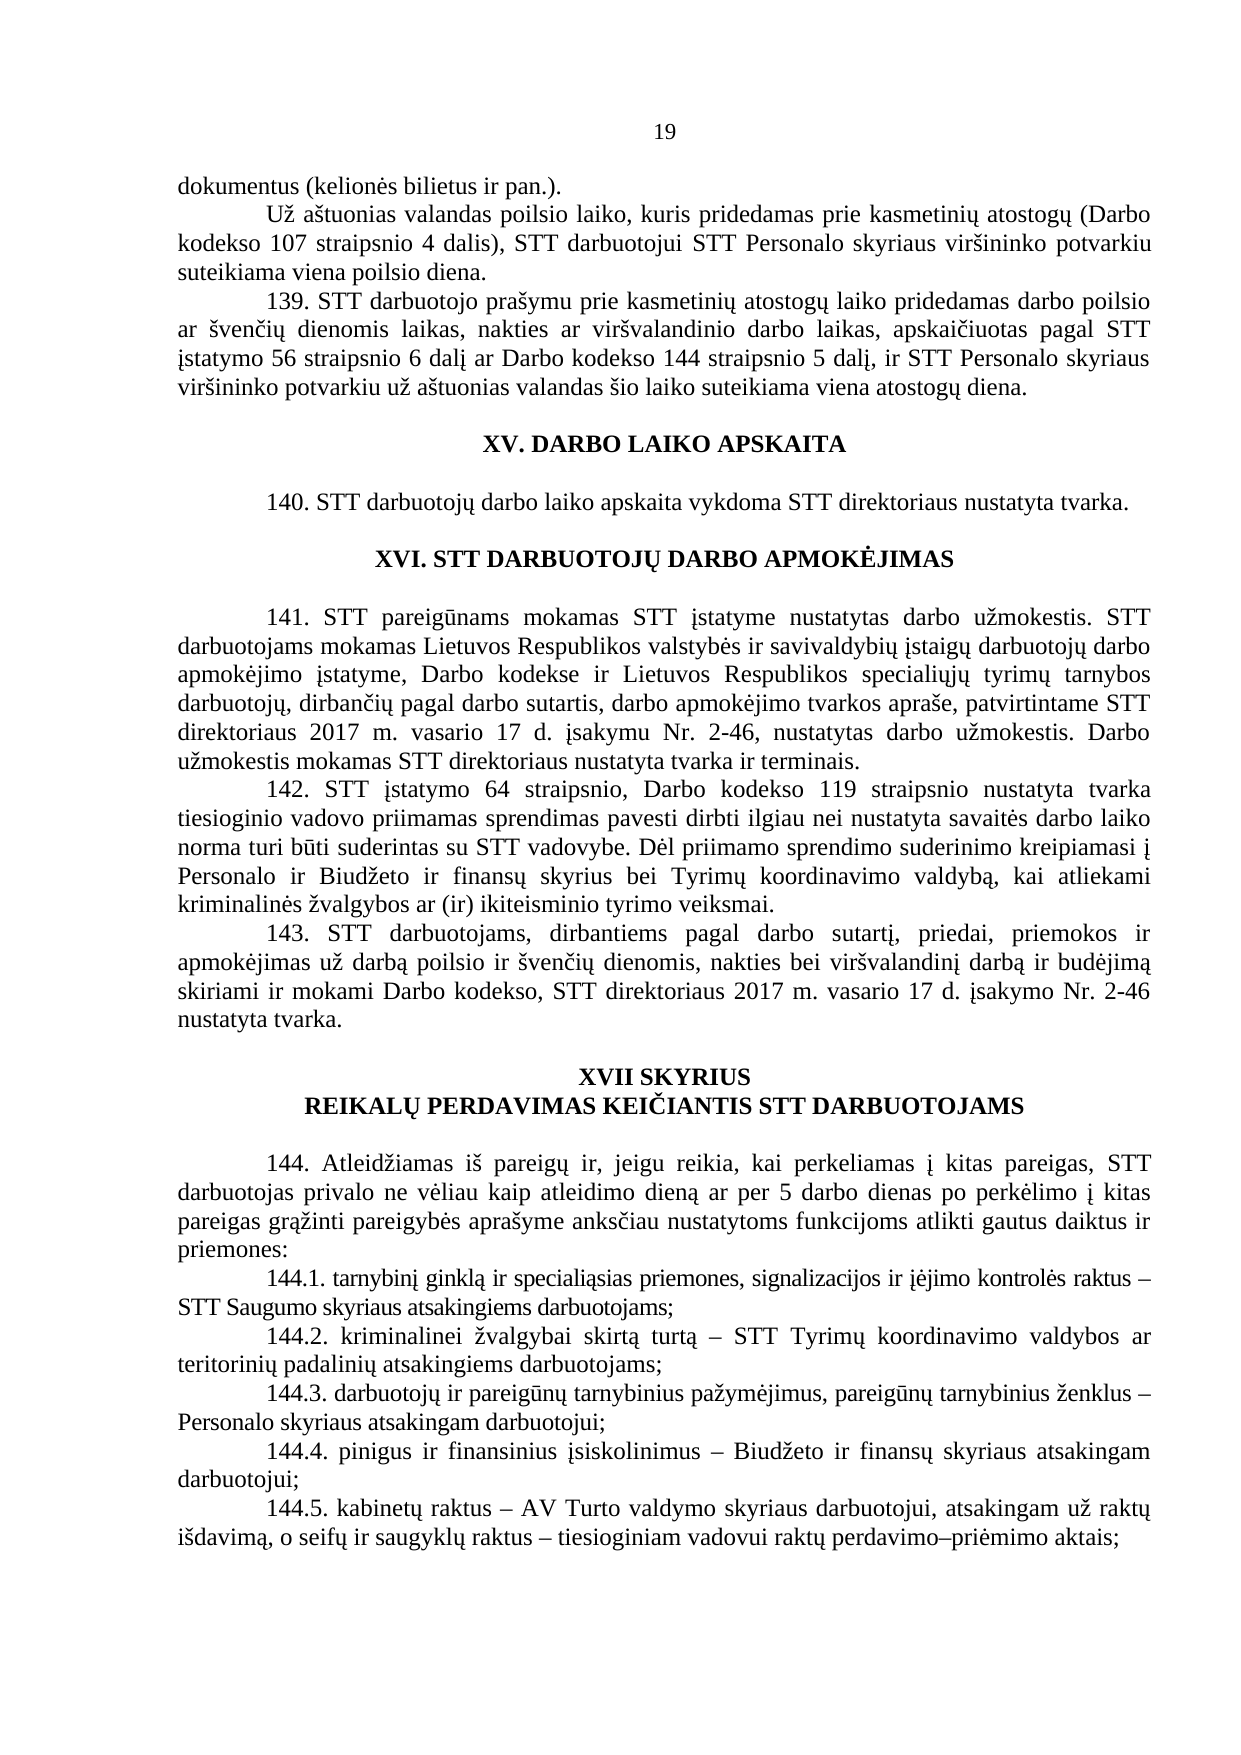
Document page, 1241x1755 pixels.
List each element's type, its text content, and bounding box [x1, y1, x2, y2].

text 142. STT įstatymo 64 straipsnio, Darbo kodekso 119 straipsnio nustatyta tvarka tiesioginio vadovo priimamas sprendimas pavesti dirbti ilgiau nei nustatyta savaitės darbo laiko norma turi būti suderintas su STT vadovybe. Dėl priimamo sprendimo suderinimo kreipiamasi į Personalo ir Biudžeto ir finansų skyrius bei Tyrimų koordinavimo valdybą, kai atliekami kriminalinės žvalgybos ar (ir) ikiteisminio tyrimo veiksmai. [177, 774, 1152, 918]
text REIKALŲ PERDAVIMAS KEIČIANTIS STT DARBUOTOJAMS [177, 1091, 1152, 1119]
text 144.2. kriminalinei žvalgybai skirtą turtą – STT Tyrimų koordinavimo valdybos ar teritorinių padalinių atsakingiems darbuotojams; [177, 1321, 1152, 1378]
text 141. STT pareigūnams mokamas STT įstatyme nustatytas darbo užmokestis. STT darbuotojams mokamas Lietuvos Respublikos valstybės ir savivaldybių įstaigų darbuotojų darbo apmokėjimo įstatyme, Darbo kodekse ir Lietuvos Respublikos specialiųjų tyrimų tarnybos darbuotojų, dirbančių pagal darbo sutartis, darbo apmokėjimo tvarkos apraše, patvirtintame STT direktoriaus 2017 m. vasario 17 d. įsakymu Nr. 2-46, nustatytas darbo užmokestis. Darbo užmokestis mokamas STT direktoriaus nustatyta tvarka ir terminais. [177, 602, 1152, 774]
text 140. STT darbuotojų darbo laiko apskaita vykdoma STT direktoriaus nustatyta tvarka. [177, 487, 1152, 516]
text XVI. STT DARBUOTOJŲ DARBO APMOKĖJIMAS [177, 544, 1152, 573]
text 143. STT darbuotojams, dirbantiems pagal darbo sutartį, priedai, priemokos ir apmokėjimas už darbą poilsio ir švenčių dienomis, nakties bei viršvalandinį darbą ir budėjimą skiriami ir mokami Darbo kodekso, STT direktoriaus 2017 m. vasario 17 d. įsakymo Nr. 2-46 nustatyta tvarka. [177, 918, 1152, 1033]
text 144.1. tarnybinį ginklą ir specialiąsias priemones, signalizacijos ir įėjimo kontrolės raktus – STT Saugumo skyriaus atsakingiems darbuotojams; [177, 1263, 1152, 1321]
text 144. Atleidžiamas iš pareigų ir, jeigu reikia, kai perkeliamas į kitas pareigas, STT darbuotojas privalo ne vėliau kaip atleidimo dieną ar per 5 darbo dienas po perkėlimo į kitas pareigas grąžinti pareigybės aprašyme anksčiau nustatytoms funkcijoms atlikti gautus daiktus ir priemones: [177, 1148, 1152, 1263]
text XV. DARBO LAIKO APSKAITA [177, 429, 1152, 458]
text Už aštuonias valandas poilsio laiko, kuris pridedamas prie kasmetinių atostogų (Darbo kodekso 107 straipsnio 4 dalis), STT darbuotojui STT Personalo skyriaus viršininko potvarkiu suteikiama viena poilsio diena. [177, 199, 1152, 286]
text 144.5. kabinetų raktus – AV Turto valdymo skyriaus darbuotojui, atsakingam už raktų išdavimą, o seifų ir saugyklų raktus – tiesioginiam vadovui raktų perdavimo–priėmimo aktais; [177, 1493, 1152, 1551]
text dokumentus (kelionės bilietus ir pan.). [177, 171, 1152, 199]
text XViI SKYRIUS [177, 1062, 1152, 1091]
text 144.4. pinigus ir finansinius įsiskolinimus – Biudžeto ir finansų skyriaus atsakingam darbuotojui; [177, 1436, 1152, 1493]
text 144.3. darbuotojų ir pareigūnų tarnybinius pažymėjimus, pareigūnų tarnybinius ženklus – Personalo skyriaus atsakingam darbuotojui; [177, 1378, 1152, 1436]
text 139. STT darbuotojo prašymu prie kasmetinių atostogų laiko pridedamas darbo poilsio ar švenčių dienomis laikas, nakties ar viršvalandinio darbo laikas, apskaičiuotas pagal STT įstatymo 56 straipsnio 6 dalį ar Darbo kodekso 144 straipsnio 5 dalį, ir STT Personalo skyriaus viršininko potvarkiu už aštuonias valandas šio laiko suteikiama viena atostogų diena. [177, 286, 1152, 401]
